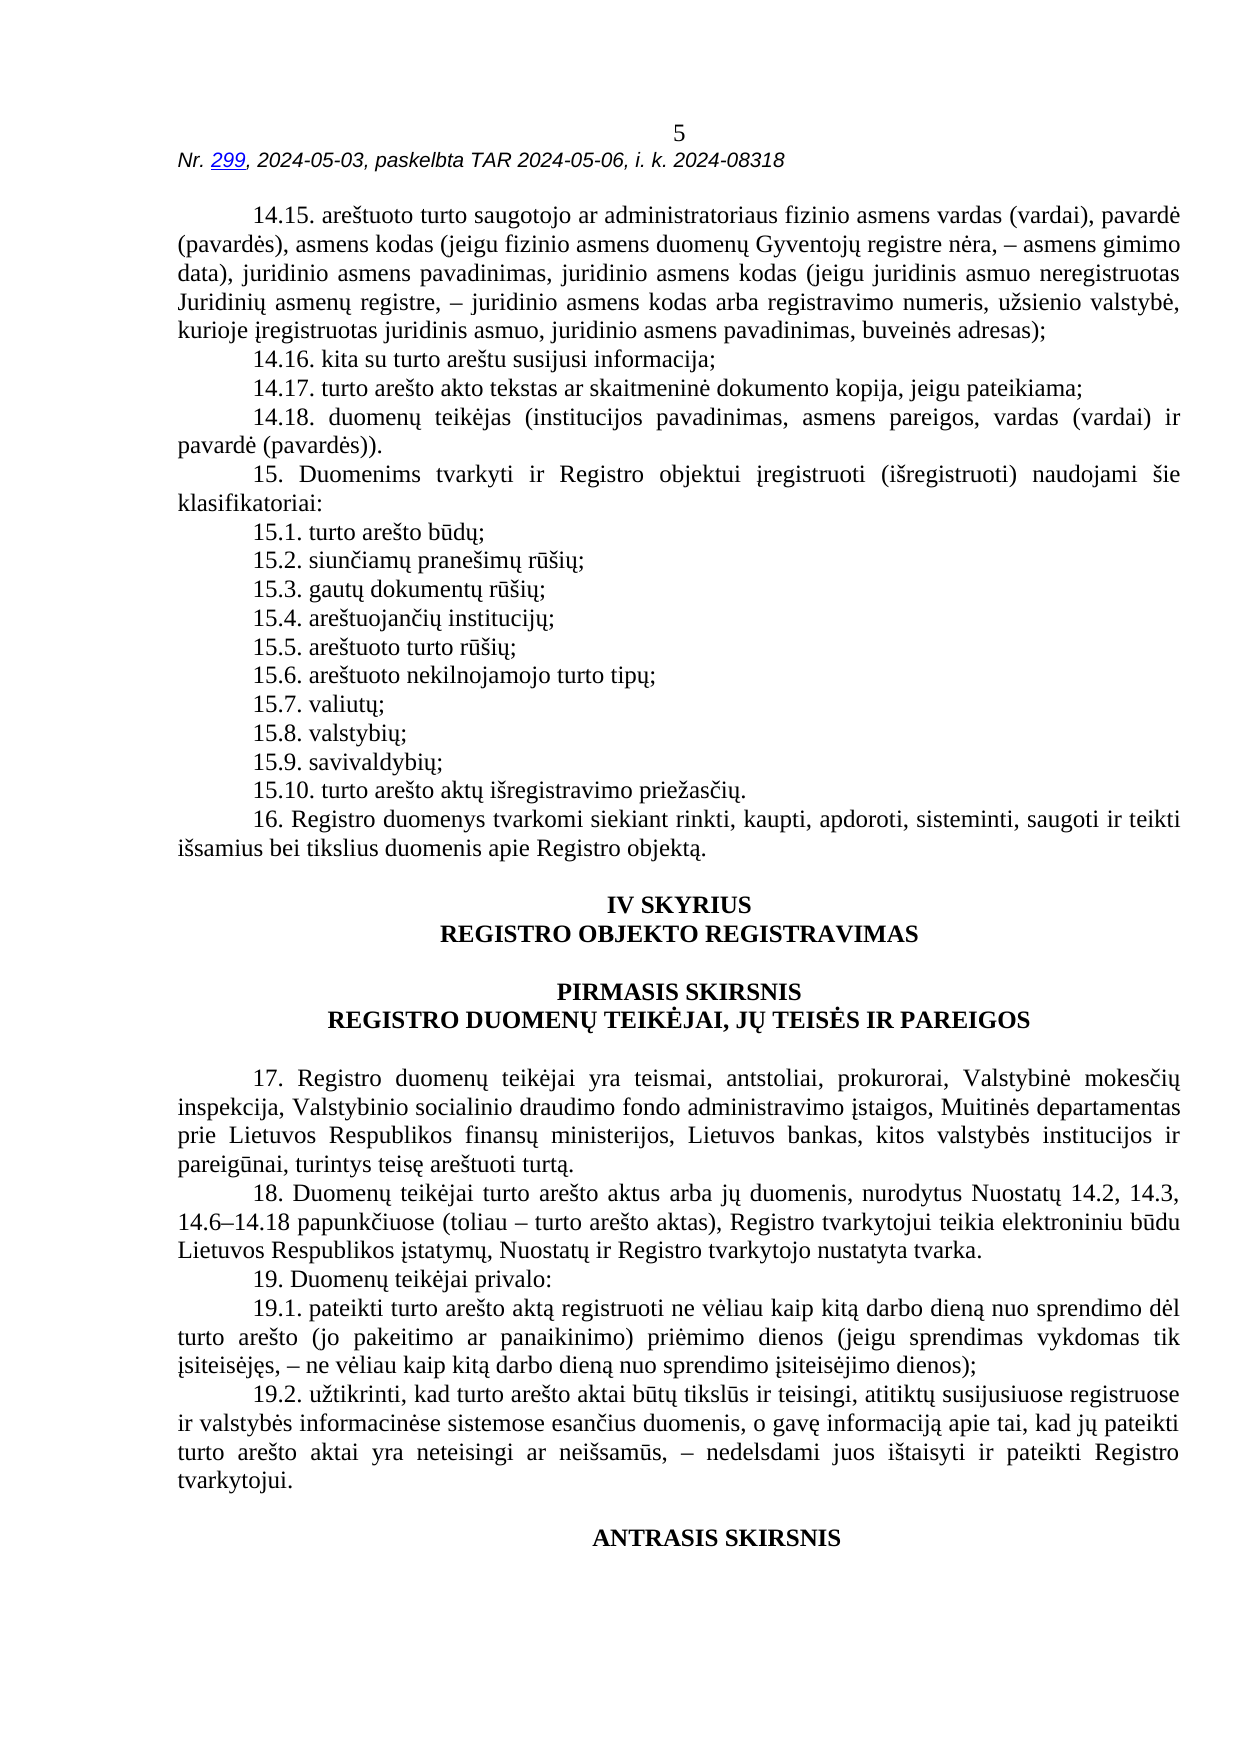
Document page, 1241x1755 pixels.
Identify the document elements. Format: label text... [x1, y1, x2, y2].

text 14.17. turto arešto akto tekstas ar skaitmeninė dokumento kopija, jeigu pateikiama; [177, 373, 1181, 402]
text ANTRASIS SKIRSNIS [177, 1523, 1181, 1552]
text 15.6. areštuoto nekilnojamojo turto tipų; [177, 660, 1181, 689]
text REGISTRO DUOMENŲ TEIKĖJAI, JŲ TEISĖS IR PAREIGOS [177, 1005, 1181, 1034]
text 15.2. siunčiamų pranešimų rūšių; [177, 545, 1181, 574]
text 19. Duomenų teikėjai privalo: [177, 1264, 1181, 1293]
text 14.16. kita su turto areštu susijusi informacija; [177, 344, 1181, 373]
text 14.18. duomenų teikėjas (institucijos pavadinimas, asmens pareigos, vardas (vardai) ir pavardė (pavardės)). [177, 402, 1181, 459]
text iv SKYRIUS [177, 890, 1181, 919]
text 15.5. areštuoto turto rūšių; [177, 632, 1181, 660]
text 15.4. areštuojančių institucijų; [177, 603, 1181, 632]
text 15. Duomenims tvarkyti ir Registro objektui įregistruoti (išregistruoti) naudojami šie klasifikatoriai: [177, 459, 1181, 517]
text 15.9. savivaldybių; [177, 747, 1181, 775]
text PIRMASIS SKIRSNIS [177, 977, 1181, 1005]
text 15.1. turto arešto būdų; [177, 517, 1181, 545]
text 15.10. turto arešto aktų išregistravimo priežasčių. [177, 775, 1181, 804]
text 15.8. valstybių; [177, 718, 1181, 747]
text 19.2. užtikrinti, kad turto arešto aktai būtų tikslūs ir teisingi, atitiktų susijusiuose registruose ir valstybės informacinėse sistemose esančius duomenis, o gavę informaciją apie tai, kad jų pateikti turto arešto aktai yra neteisingi ar neišsamūs, – nedelsdami juos ištaisyti ir pateikti Registro tvarkytojui. [177, 1379, 1181, 1494]
text 18. Duomenų teikėjai turto arešto aktus arba jų duomenis, nurodytus Nuostatų 14.2, 14.3, 14.6–14.18 papunkčiuose (toliau – turto arešto aktas), Registro tvarkytojui teikia elektroniniu būdu Lietuvos Respublikos įstatymų, Nuostatų ir Registro tvarkytojo nustatyta tvarka. [177, 1178, 1181, 1264]
text Nr. 299, 2024-05-03, paskelbta TAR 2024-05-06, i. k. 2024-08318 [177, 148, 1181, 172]
text registro ObjektO registravimas [177, 919, 1181, 948]
text 15.7. valiutų; [177, 689, 1181, 718]
text 16. Registro duomenys tvarkomi siekiant rinkti, kaupti, apdoroti, sisteminti, saugoti ir teikti išsamius bei tikslius duomenis apie Registro objektą. [177, 804, 1181, 862]
text 17. Registro duomenų teikėjai yra teismai, antstoliai, prokurorai, Valstybinė mokesčių inspekcija, Valstybinio socialinio draudimo fondo administravimo įstaigos, Muitinės departamentas prie Lietuvos Respublikos finansų ministerijos, Lietuvos bankas, kitos valstybės institucijos ir pareigūnai, turintys teisę areštuoti turtą. [177, 1063, 1181, 1178]
text 14.15. areštuoto turto saugotojo ar administratoriaus fizinio asmens vardas (vardai), pavardė (pavardės), asmens kodas (jeigu fizinio asmens duomenų Gyventojų registre nėra, – asmens gimimo data), juridinio asmens pavadinimas, juridinio asmens kodas (jeigu juridinis asmuo neregistruotas Juridinių asmenų registre, – juridinio asmens kodas arba registravimo numeris, užsienio valstybė, kurioje įregistruotas juridinis asmuo, juridinio asmens pavadinimas, buveinės adresas); [177, 200, 1181, 344]
text 15.3. gautų dokumentų rūšių; [177, 574, 1181, 603]
text 19.1. pateikti turto arešto aktą registruoti ne vėliau kaip kitą darbo dieną nuo sprendimo dėl turto arešto (jo pakeitimo ar panaikinimo) priėmimo dienos (jeigu sprendimas vykdomas tik įsiteisėjęs, – ne vėliau kaip kitą darbo dieną nuo sprendimo įsiteisėjimo dienos); [177, 1293, 1181, 1379]
